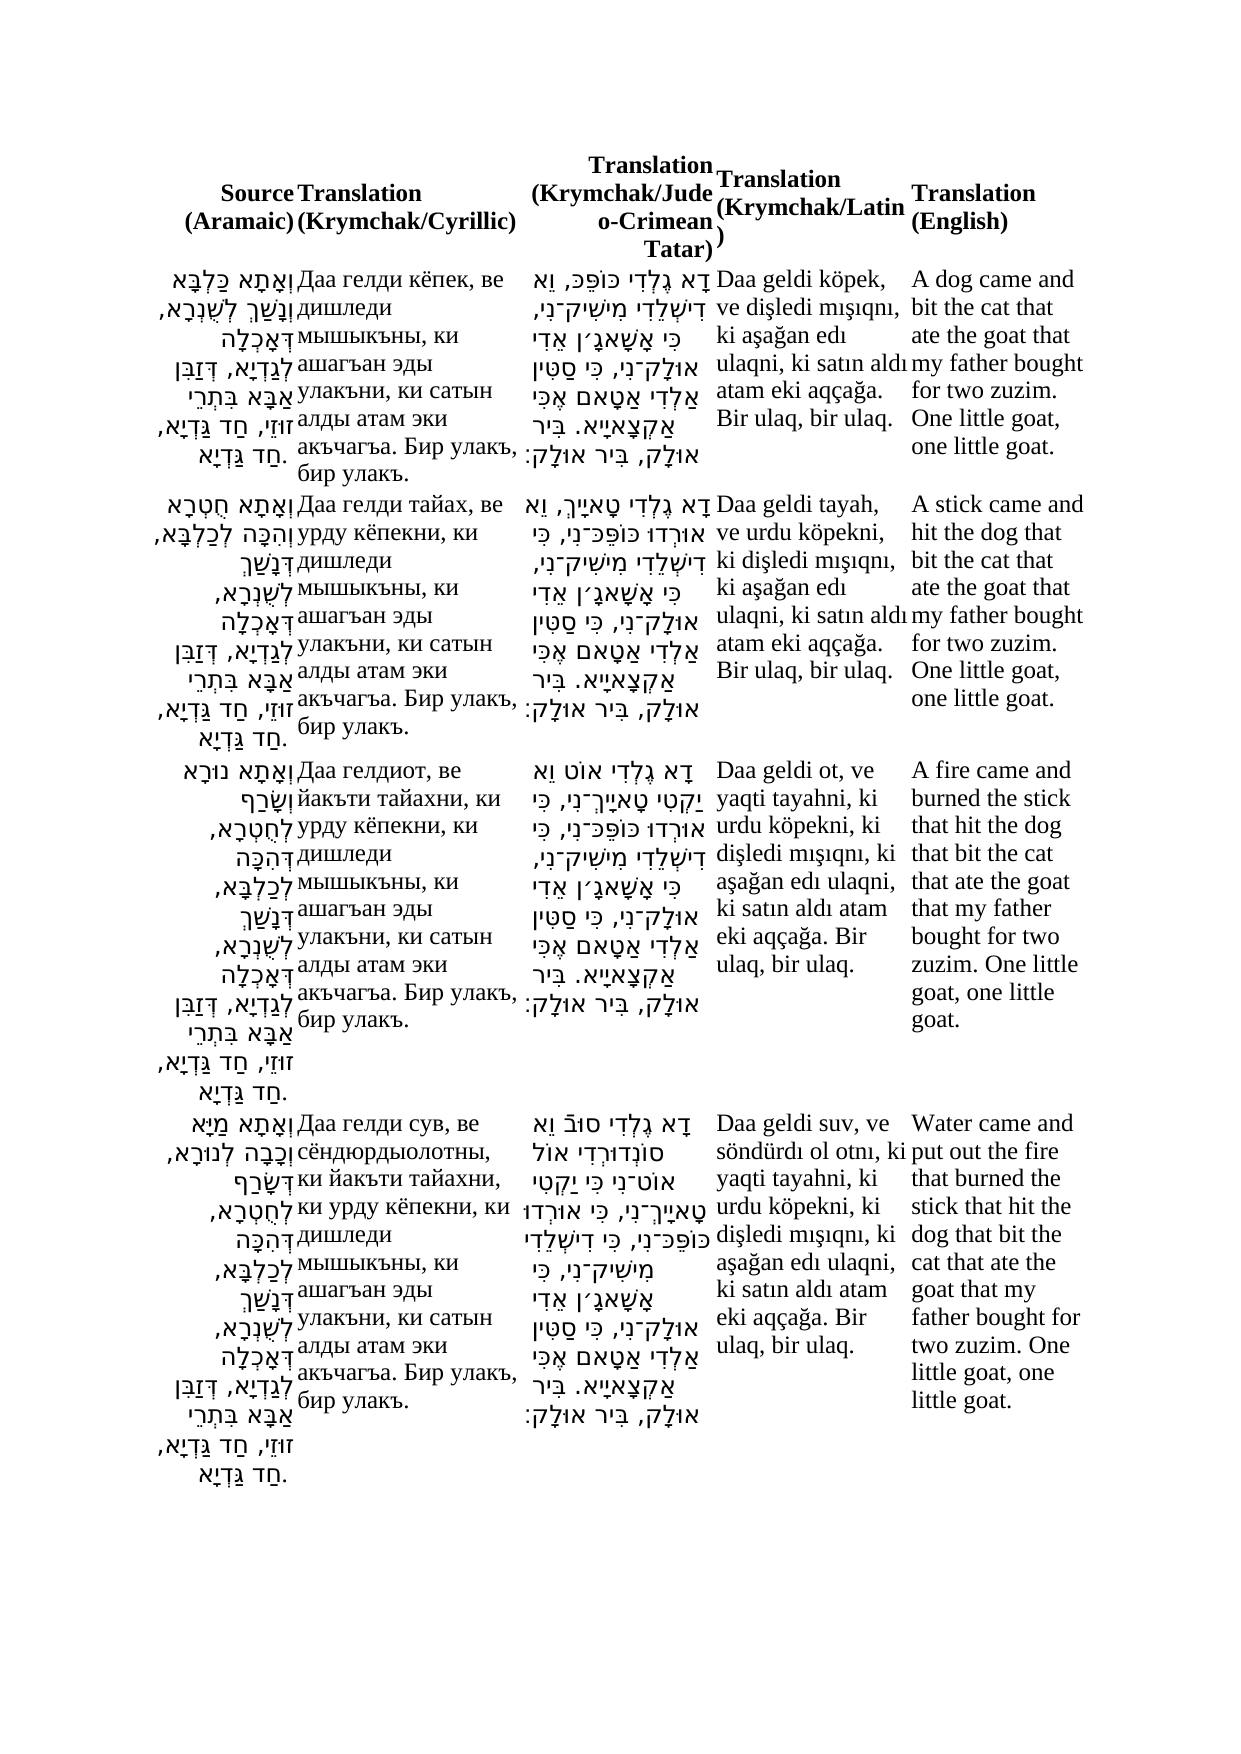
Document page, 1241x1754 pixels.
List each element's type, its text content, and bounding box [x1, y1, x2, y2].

table_cell Даа гелди сув, ве сёндюрдыoлoтны, ки йакъти тайахни, ки урду кёпекни, ки дишледи мышыкъны, ки ашагъан эды улакъни, ки сатын алды атам эки акъчагъа. Бир улакъ, бир улакъ. [295, 1108, 522, 1490]
table_cell דָא גֶלְדִי טָאיָיךְ, וֵא אוּרְדוּ כּוֹפֵּכּ־נִי, כִּי דִישְׁלֵדִי מִישִׁיק־נִי, כִּי אָשָׁאגָ׳ן אֵדִי אוּלָק־נִי, כִּי סַטִּין אַלְדִי אַטָאם אֶכִּי אַקְצָאיָיא. בִּיר אוּלָק, בִּיר אוּלָק׃ [522, 489, 714, 754]
table_cell וְאָתָא מַיָּא וְכָבָה לְנוּרָא, דְּשָׂרַף לְחֻטְרָא, דְּהִכָּה לְכַלְבָּא, דְּנָשַׁךְ לְשֻׁנְרָא, דְּאָכְלָה לְגַדְיָא, דְּזַבִּן אַבָּא בִּתְרֵי זוּזֵי, חַד גַּדְיָא, חַד גַּדְיָא. [150, 1108, 295, 1490]
table_cell Daa geldi ot, ve yaqti tayahni, ki urdu köpekni, ki dişledi mışıqnı, ki aşağan edı ulaqni, ki satın aldı atam eki aqçağa. Bir ulaq, bir ulaq. [715, 754, 909, 1107]
table_header Translation (Krymchak/Cyrillic) [295, 150, 522, 264]
table_cell Daa geldi tayah, ve urdu köpekni, ki dişledi mışıqnı, ki aşağan edı ulaqni, ki satın aldı atam eki aqçağa. Bir ulaq, bir ulaq. [715, 489, 909, 754]
table_cell Даа гелди кёпек, ве дишледи мышыкъны, ки ашагъан эды улакъни, ки сатын алды атам эки акъчагъа. Бир улакъ, бир улакъ. [295, 264, 522, 489]
table_cell A fire came and burned the stick that hit the dog that bit the cat that ate the goat that my father bought for two zuzim. One little goat, one little goat. [910, 754, 1090, 1107]
table_cell וְאָתָא נוּרָא וְשָׂרַף לְחֻטְרָא, דְּהִכָּה לְכַלְבָּא, דְּנָשַׁךְ לְשֻׁנְרָא, דְּאָכְלָה לְגַדְיָא, דְּזַבִּן אַבָּא בִּתְרֵי זוּזֵי, חַד גַּדְיָא, חַד גַּדְיָא. [150, 754, 295, 1107]
table_cell Даа гелдиoт, ве йакъти тайахни, ки урду кёпекни, ки дишледи мышыкъны, ки ашагъан эды улакъни, ки сатын алды атам эки акъчагъа. Бир улакъ, бир улакъ. [295, 754, 522, 1107]
table_cell Daa geldi suv, ve söndürdı ol otnı, ki yaqti tayahni, ki urdu köpekni, ki dişledi mışıqnı, ki aşağan edı ulaqni, ki satın aldı atam eki aqçağa. Bir ulaq, bir ulaq. [715, 1108, 909, 1490]
table_header Translation (English) [910, 150, 1090, 264]
table_cell וְאָתָא כַּלְבָּא וְנָשַׁךְ לְשֻׁנְרָא, דְּאָכְלָה לְגַדְיָא, דְּזַבִּן אַבָּא בִּתְרֵי זוּזֵי, חַד גַּדְיָא, חַד גַּדְיָא. [150, 264, 295, 489]
table_cell A dog came and bit the cat that ate the goat that my father bought for two zuzim. One little goat, one little goat. [910, 264, 1090, 489]
table_header Translation (Krymchak/Latin) [715, 150, 909, 264]
table_cell דָא גֶלְדִי סוּבֿ וֵא סוֹנְדוּרְדִי אוֹל אוֹט־נִי כִּי יַקְטִי טָאיָיךְ־נִי, כִּי אוּרְדוּ כּוֹפֵּכּ־נִי, כִּי דִישְׁלֵדִי מִישִׁיק־נִי, כִּי אָשָׁאגָ׳ן אֵדִי אוּלָק־נִי, כִּי סַטִּין אַלְדִי אַטָאם אֶכִּי אַקְצָאיָיא. בִּיר אוּלָק, בִּיר אוּלָק׃ [522, 1108, 714, 1490]
table_cell A stick came and hit the dog that bit the cat that ate the goat that my father bought for two zuzim. One little goat, one little goat. [910, 489, 1090, 754]
table_cell Water came and put out the fire that burned the stick that hit the dog that bit the cat that ate the goat that my father bought for two zuzim. One little goat, one little goat. [910, 1108, 1090, 1490]
table_cell Daa geldi köpek, ve dişledi mışıqnı, ki aşağan edı ulaqni, ki satın aldı atam eki aqçağa. Bir ulaq, bir ulaq. [715, 264, 909, 489]
table_header Translation (Krymchak/Judeo-Crimean Tatar) [522, 150, 714, 264]
table_cell Даа гелди тайах, ве урду кёпекни, ки дишледи мышыкъны, ки ашагъан эды улакъни, ки сатын алды атам эки акъчагъа. Бир улакъ, бир улакъ. [295, 489, 522, 754]
table_cell דָא גֶלְדִי אוֹט וֵא יַקְטִי טָאיָיךְ־נִי, כִּי אוּרְדוּ כּוֹפֵּכּ־נִי, כִּי דִישְׁלֵדִי מִישִׁיק־נִי, כִּי אָשָׁאגָ׳ן אֵדִי אוּלָק־נִי, כִּי סַטִּין אַלְדִי אַטָאם אֶכִּי אַקְצָאיָיא. בִּיר אוּלָק, בִּיר אוּלָק׃ [522, 754, 714, 1107]
table_header Source (Aramaic) [150, 150, 295, 264]
table_cell דָא גֶלְדִי כּוֹפֵּכּ, וֵא דִישְׁלֵדִי מִישִׁיק־נִי, כִּי אָשָׁאגָ׳ן אֵדִי אוּלָק־נִי, כִּי סַטִּין אַלְדִי אַטָאם אֶכִּי אַקְצָאיָיא. בִּיר אוּלָק, בִּיר אוּלָק׃ [522, 264, 714, 489]
table_cell וְאָתָא חֻטְרָא וְהִכָּה לְכַלְבָּא, דְּנָשַׁךְ לְשֻׁנְרָא, דְּאָכְלָה לְגַדְיָא, דְּזַבִּן אַבָּא בִּתְרֵי זוּזֵי, חַד גַּדְיָא, חַד גַּדְיָא. [150, 489, 295, 754]
